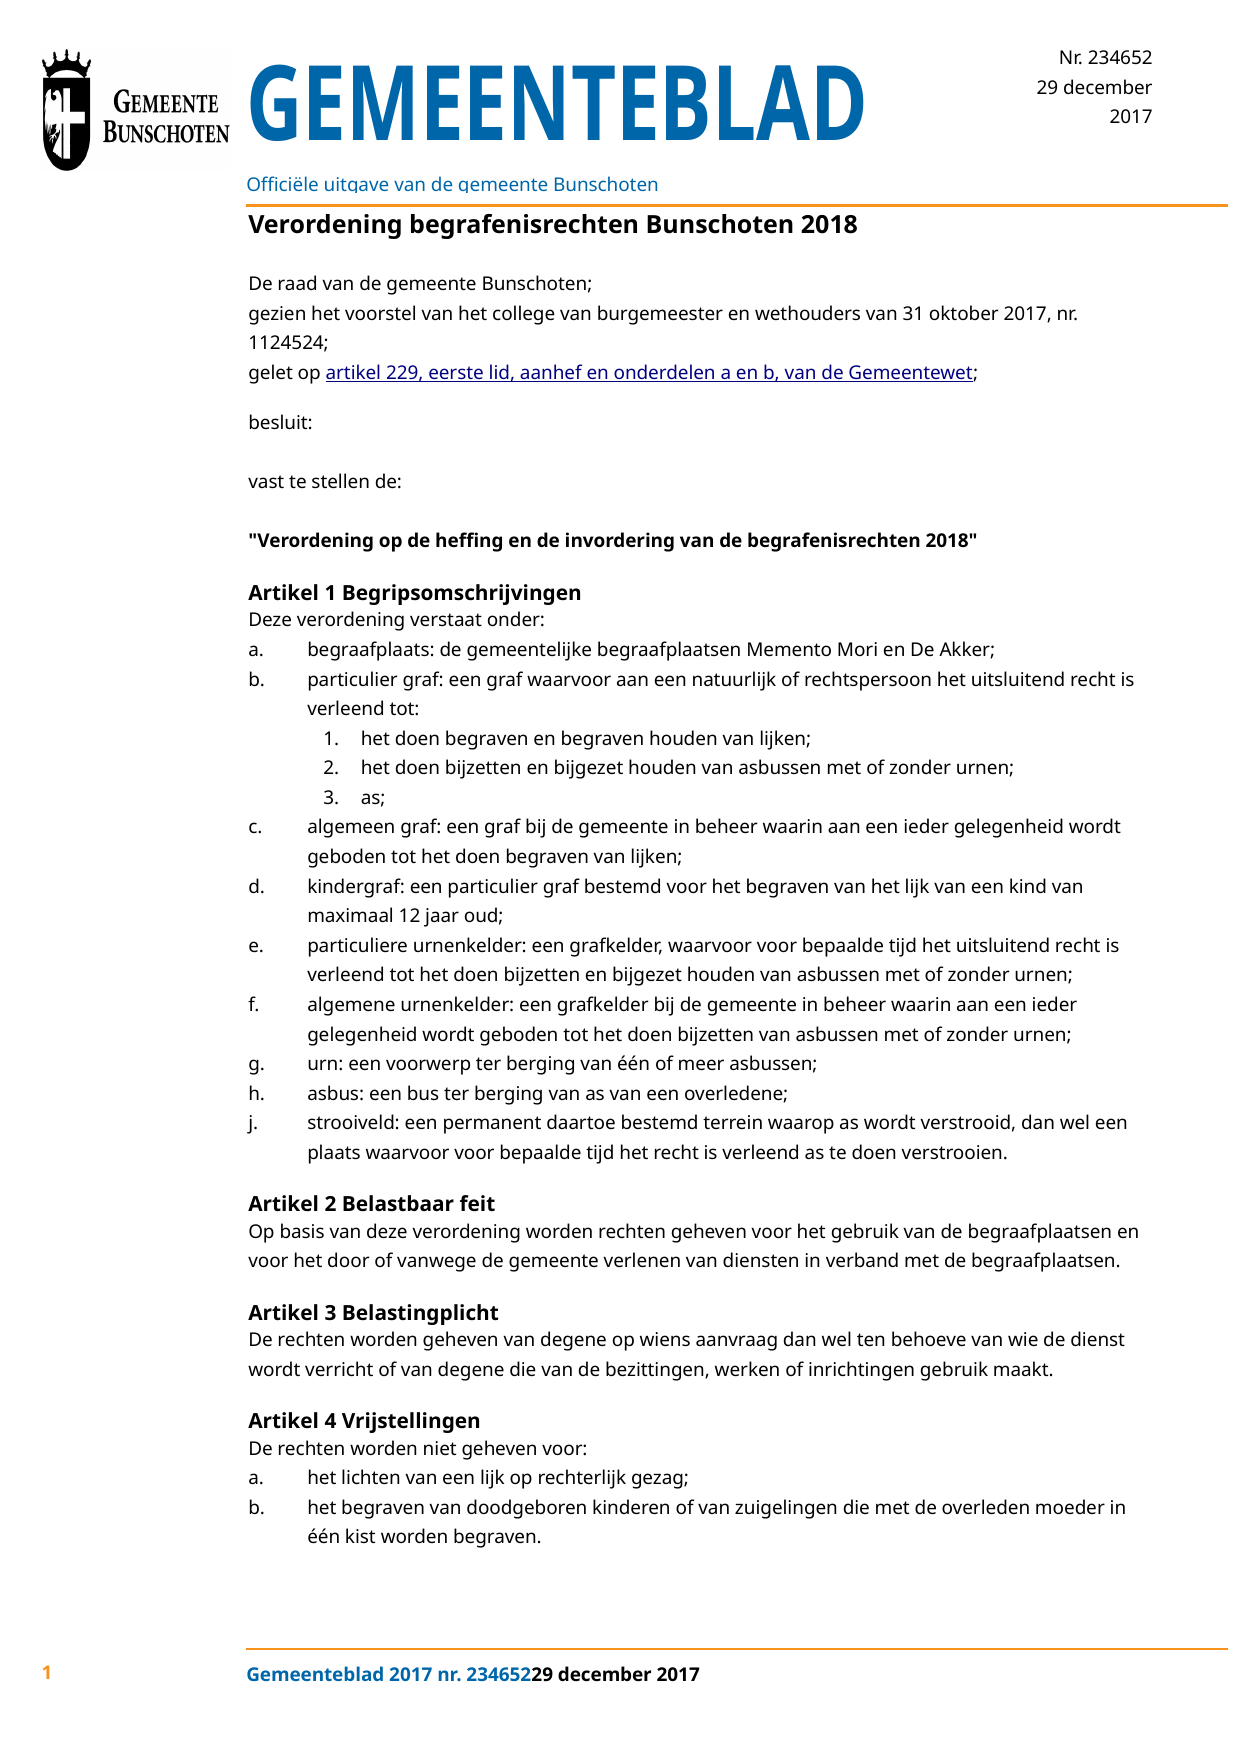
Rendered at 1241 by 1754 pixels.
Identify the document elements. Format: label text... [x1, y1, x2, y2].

list as; [323, 784, 1152, 810]
list algemeen graf: een graf bij de gemeente in beheer waarin aan een ieder gelegenheid wordt geboden tot het doen begraven van lijken; [248, 814, 1152, 869]
list particuliere urnenkelder: een grafkelder, waarvoor voor bepaalde tijd het uitsluitend recht is verleend tot het doen bijzetten en bijgezet houden van asbussen met of zonder urnen; [248, 932, 1152, 987]
text De raad van de gemeente Bunschoten; [248, 270, 1152, 296]
list urn: een voorwerp ter berging van één of meer asbussen; [248, 1050, 1152, 1076]
text Artikel 4 Vrijstellingen [248, 1406, 1152, 1435]
list particulier graf: een graf waarvoor aan een natuurlijk of rechtspersoon het uitsluitend recht is verleend tot: [248, 666, 1152, 721]
text gezien het voorstel van het college van burgemeester en wethouders van 31 oktober 2017, nr. 1124524; [248, 300, 1152, 355]
list algemene urnenkelder: een grafkelder bij de gemeente in beheer waarin aan een ieder gelegenheid wordt geboden tot het doen bijzetten van asbussen met of zonder urnen; [248, 991, 1152, 1046]
text besluit: [248, 409, 1152, 435]
text Artikel 1 Begripsomschrijvingen [248, 578, 1152, 607]
list asbus: een bus ter berging van as van een overledene; [248, 1080, 1152, 1106]
text gelet op artikel 229, eerste lid, aanhef en onderdelen a en b, van de Gemeentewet; [248, 359, 1152, 385]
list het lichten van een lijk op rechterlijk gezag; [248, 1464, 1152, 1490]
text De rechten worden niet geheven voor: [248, 1435, 1152, 1461]
text vast te stellen de: [248, 468, 1152, 494]
text Op basis van deze verordening worden rechten geheven voor het gebruik van de begraafplaatsen en voor het door of vanwege de gemeente verlenen van diensten in verband met de begraafplaatsen. [248, 1218, 1152, 1273]
list begraafplaats: de gemeentelijke begraafplaatsen Memento Mori en De Akker; [248, 636, 1152, 662]
text "Verordening op de heffing en de invordering van de begrafenisrechten 2018" [248, 528, 1152, 553]
text Artikel 3 Belastingplicht [248, 1298, 1152, 1326]
text De rechten worden geheven van degene op wiens aanvraag dan wel ten behoeve van wie de dienst wordt verricht of van degene die van de bezittingen, werken of inrichtingen gebruik maakt. [248, 1326, 1152, 1382]
text Artikel 2 Belastbaar feit [248, 1189, 1152, 1218]
text Verordening begrafenisrechten Bunschoten 2018 [248, 207, 1152, 241]
list kindergraf: een particulier graf bestemd voor het begraven van het lijk van een kind van maximaal 12 jaar oud; [248, 873, 1152, 928]
picture [41, 47, 231, 172]
text Deze verordening verstaat onder: [248, 607, 1152, 632]
list het doen begraven en begraven houden van lijken; [323, 725, 1152, 751]
list strooiveld: een permanent daartoe bestemd terrein waarop as wordt verstrooid, dan wel een plaats waarvoor voor bepaalde tijd het recht is verleend as te doen verstrooien. [248, 1109, 1152, 1165]
list het begraven van doodgeboren kinderen of van zuigelingen die met de overleden moeder in één kist worden begraven. [248, 1494, 1152, 1549]
list het doen bijzetten en bijgezet houden van asbussen met of zonder urnen; [323, 754, 1152, 780]
